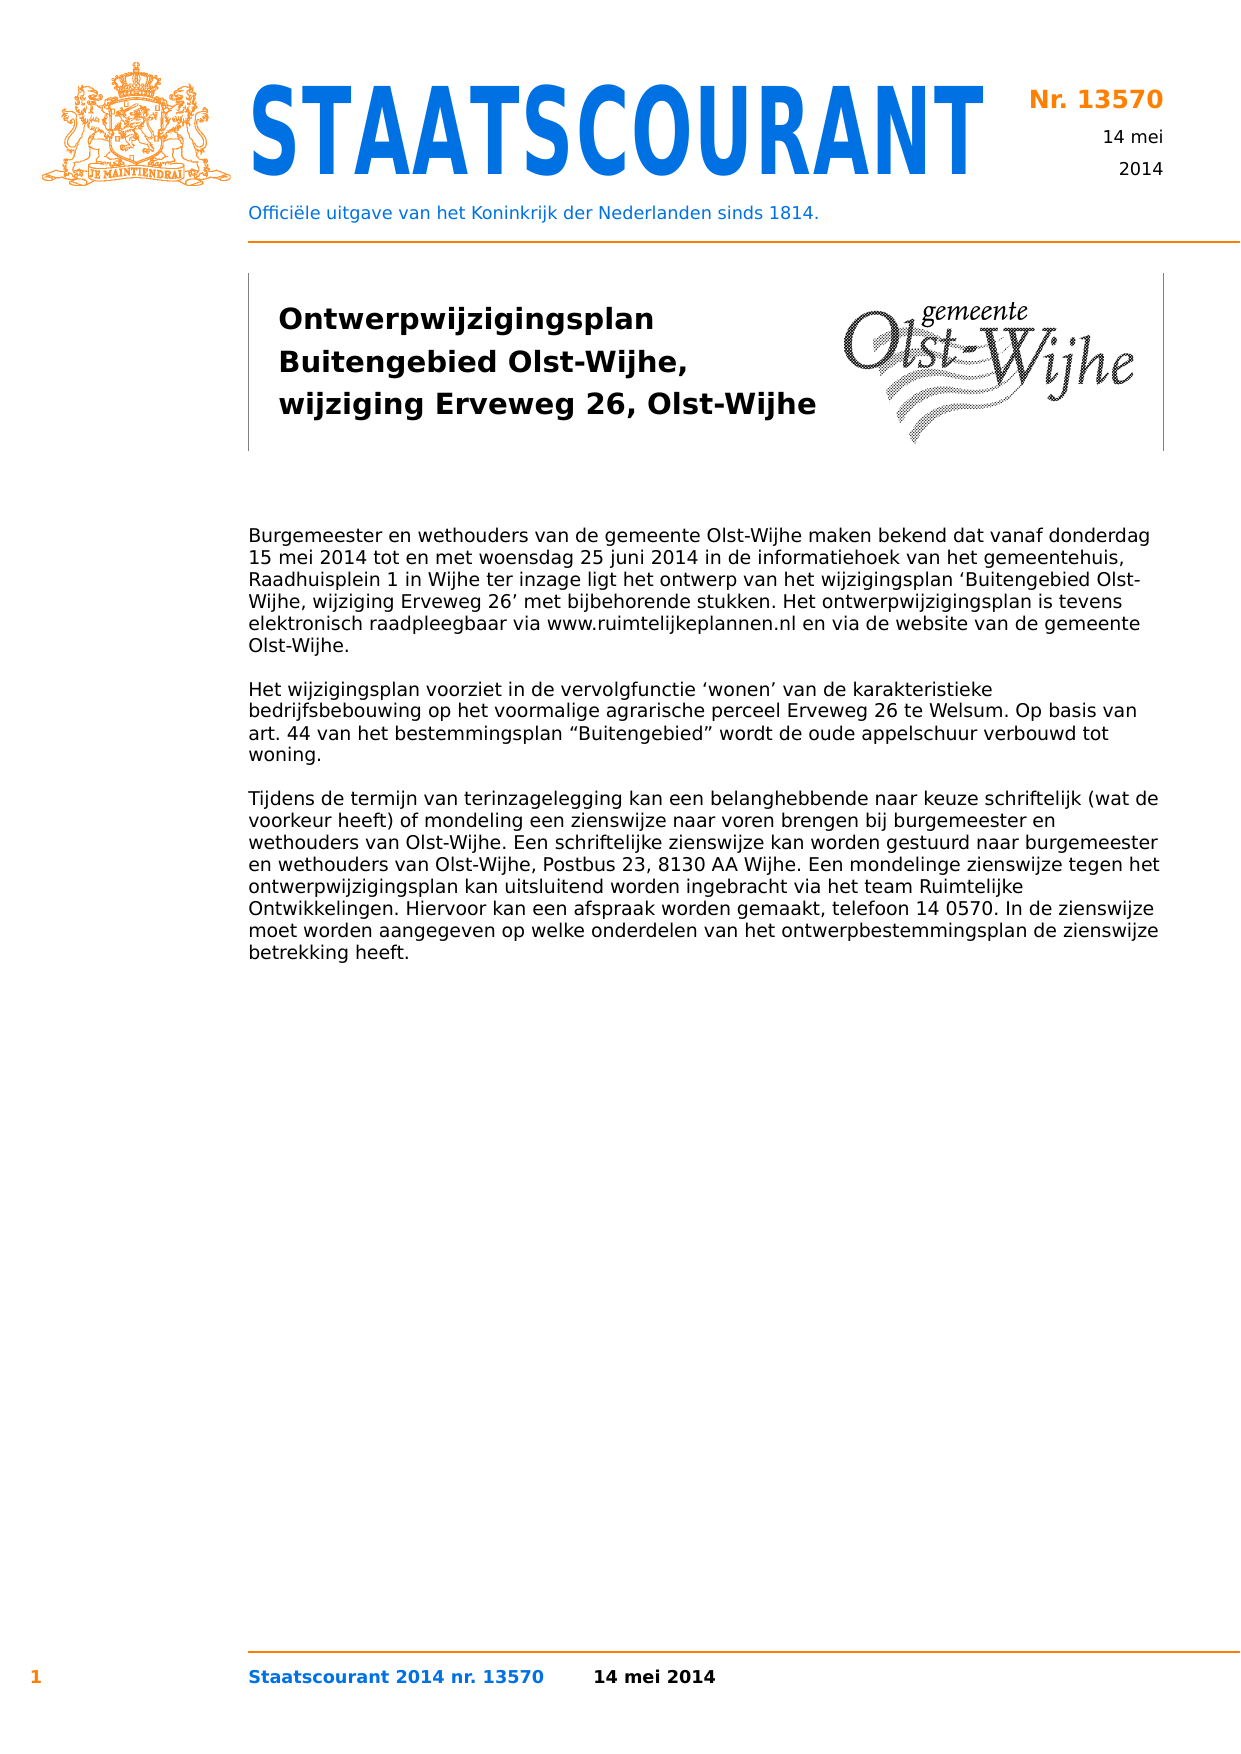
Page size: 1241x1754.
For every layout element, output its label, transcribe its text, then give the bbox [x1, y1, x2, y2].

table_header [25, 62, 248, 241]
table_cell 14 mei [998, 121, 1240, 153]
picture [41, 62, 231, 186]
table_header Nr. 13570 [998, 62, 1240, 121]
subtitle Ontwerpwijzigingsplan Buitengebied Olst-Wijhe, wijziging Erveweg 26, Olst-Wijhe [249, 273, 1163, 451]
table_cell Officiële uitgave van het Koninkrijk der Nederlanden sinds 1814. [248, 203, 1240, 241]
text Tijdens de termijn van terinzagelegging kan een belanghebbende naar keuze schriftelijk (wat de voorkeur heeft) of mondeling een zienswijze naar voren brengen bij burgemeester en wethouders van Olst-Wijhe. Een schriftelijke zienswijze kan worden gestuurd naar burgemeester en wethouders van Olst-Wijhe, Postbus 23, 8130 AA Wijhe. Een mondelinge zienswijze tegen het ontwerpwijzigingsplan kan uitsluitend worden ingebracht via het team Ruimtelijke Ontwikkelingen. Hiervoor kan een afspraak worden gemaakt, telefoon 14 0570. In de zienswijze moet worden aangegeven op welke onderdelen van het ontwerpbestemmingsplan de zienswijze betrekking heeft. [248, 788, 1163, 964]
table_header STAATSCOURANT [248, 62, 998, 203]
picture [844, 302, 1134, 445]
text Burgemeester en wethouders van de gemeente Olst-Wijhe maken bekend dat vanaf donderdag 15 mei 2014 tot en met woensdag 25 juni 2014 in de informatiehoek van het gemeentehuis, Raadhuisplein 1 in Wijhe ter inzage ligt het ontwerp van het wijzigingsplan ‘Buitengebied Olst-Wijhe, wijziging Erveweg 26’ met bijbehorende stukken. Het ontwerpwijzigingsplan is tevens elektronisch raadpleegbaar via www.ruimtelijkeplannen.nl en via de website van de gemeente Olst-Wijhe. [248, 525, 1163, 657]
table_cell 2014 [998, 153, 1240, 203]
text Het wijzigingsplan voorziet in de vervolgfunctie ‘wonen’ van de karakteristieke bedrijfsbebouwing op het voormalige agrarische perceel Erveweg 26 te Welsum. Op basis van art. 44 van het bestemmingsplan “Buitengebied” wordt de oude appelschuur verbouwd tot woning. [248, 678, 1163, 766]
